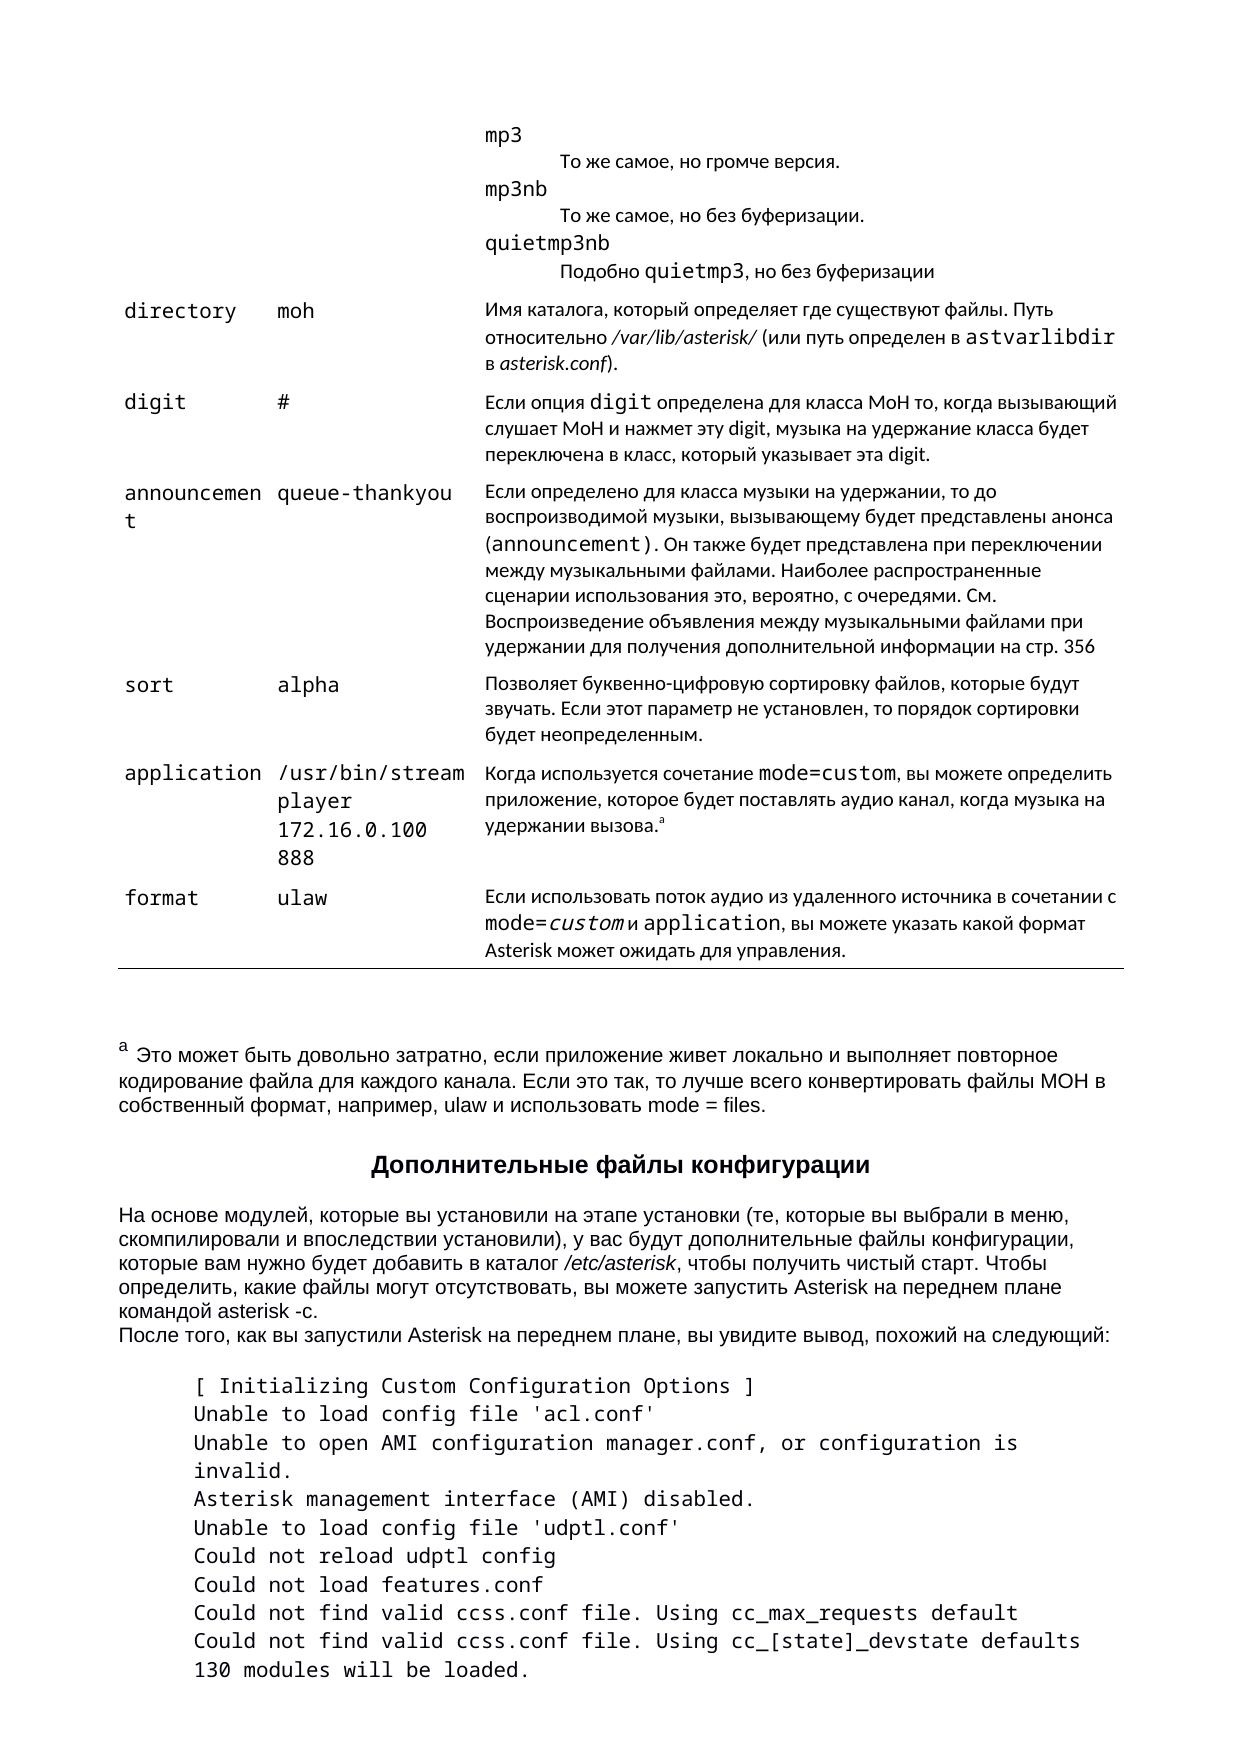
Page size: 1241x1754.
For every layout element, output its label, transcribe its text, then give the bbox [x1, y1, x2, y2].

table_cell [118, 115, 271, 291]
text На основе модулей, которые вы установили на этапе установки (те, которые вы выбрали в меню, скомпилировали и впоследствии установили), у вас будут дополнительные файлы конфигурации, которые вам нужно будет добавить в каталог /etc/asterisk, чтобы получить чистый старт. Чтобы определить, какие файлы могут отсутствовать, вы можете запустить Asterisk на переднем плане командой asterisk -c. [118, 1203, 1123, 1323]
table_cell Позволяет буквенно-цифровую сортировку файлов, которые будут звучать. Если этот параметр не установлен, то порядок сортировки будет неопределенным. [479, 665, 1123, 752]
table_cell /usr/bin/stream player 172.16.0.100 888 [271, 752, 479, 877]
table_cell format [118, 878, 271, 968]
text a Это может быть довольно затратно, если приложение живет локально и выполняет повторное кодирование файла для каждого канала. Если это так, то лучше всего конвертировать файлы MOH в собственный формат, например, ulaw и использовать mode = files. [118, 1035, 1123, 1117]
table_cell # [271, 381, 479, 472]
table_cell Если опция digit определена для класса MoH то, когда вызывающий слушает MoH и нажмет эту digit, музыка на удержание класса будет переключена в класс, который указывает эта digit. [479, 381, 1123, 472]
table_cell directory [118, 291, 271, 381]
table_cell ulaw [271, 878, 479, 968]
text После того, как вы запустили Asterisk на переднем плане, вы увидите вывод, похожий на следующий: [118, 1323, 1123, 1347]
table_cell mp3 То же самое, но громче версия. mp3nb То же самое, но без буферизации. quietmp3nb Подобно quietmp3, но без буферизации [479, 115, 1123, 291]
table_cell Если определено для класса музыки на удержании, то до воспроизводимой музыки, вызывающему будет представлены анонса (announcement). Он также будет представлена при переключении между музыкальными файлами. Наиболее распространенные сценарии использования это, вероятно, с очередями. См. Воспроизведение объявления между музыкальными файлами при удержании для получения дополнительной информации на стр. 356 [479, 472, 1123, 664]
table_cell queue-thankyou [271, 472, 479, 664]
table_cell digit [118, 381, 271, 472]
table_cell [271, 115, 479, 291]
text [ Initializing Custom Configuration Options ] Unable to load config file 'acl.conf' Unable to open AMI configuration manager.conf, or configuration is invalid. Asterisk management interface (AMI) disabled. Unable to load config file 'udptl.conf' Could not reload udptl config Could not load features.conf Could not find valid ccss.conf file. Using cc_max_requests default Could not find valid ccss.conf file. Using cc_[state]_devstate defaults 130 modules will be loaded. [193, 1371, 1123, 1683]
table_cell announcement [118, 472, 271, 664]
table_cell Имя каталога, который определяет где существуют файлы. Путь относительно /var/lib/asterisk/ (или путь определен в astvarlibdir в asterisk.conf). [479, 291, 1123, 381]
table_cell application [118, 752, 271, 877]
table_cell moh [271, 291, 479, 381]
text Дополнительные файлы конфигурации [118, 1150, 1123, 1179]
table_cell alpha [271, 665, 479, 752]
table_cell Когда используется сочетание mode=custom, вы можете определить приложение, которое будет поставлять аудио канал, когда музыка на удержании вызова.a [479, 752, 1123, 877]
table_cell Если использовать поток аудио из удаленного источника в сочетании с mode=custom и application, вы можете указать какой формат Asterisk может ожидать для управления. [479, 878, 1123, 968]
table_cell sort [118, 665, 271, 752]
